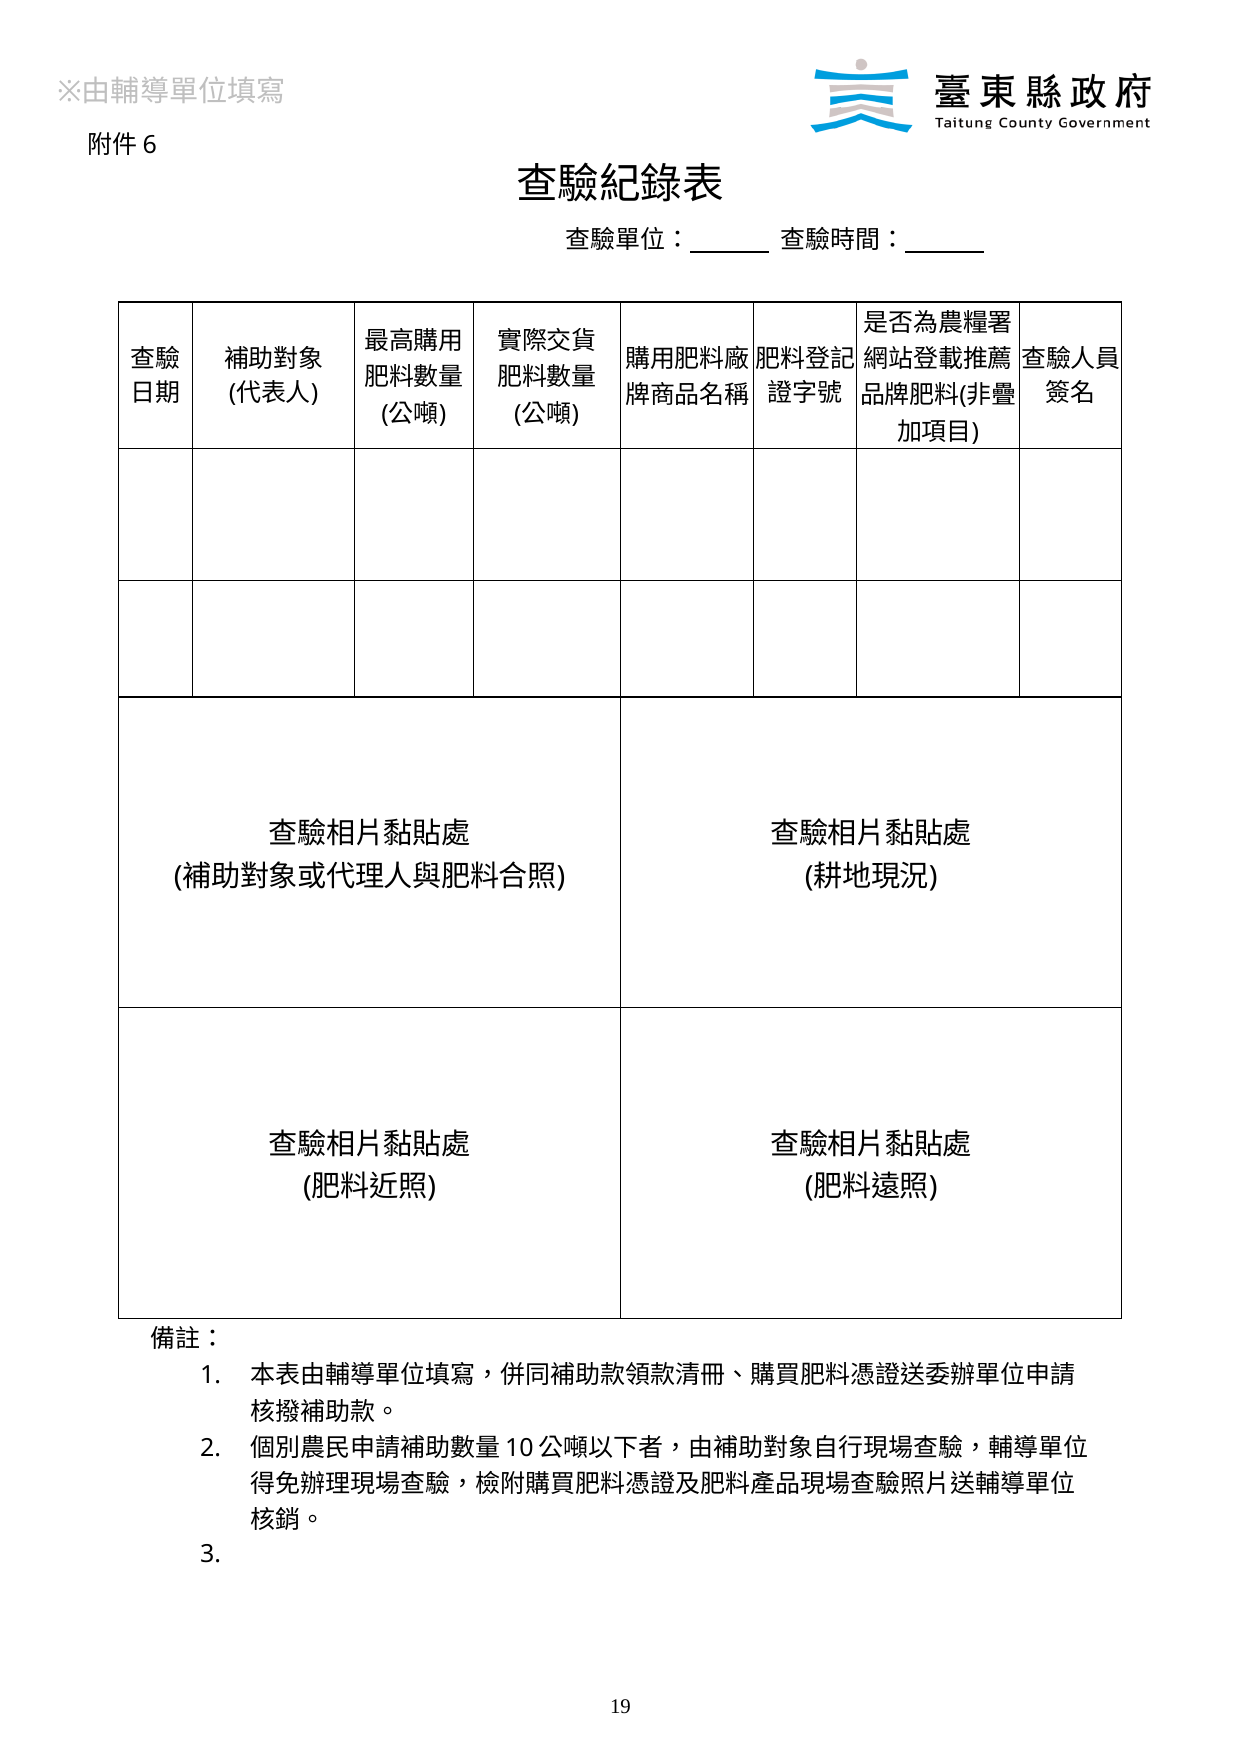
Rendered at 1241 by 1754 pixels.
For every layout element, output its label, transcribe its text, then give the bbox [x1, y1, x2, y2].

table_header 肥料登記證字號 [754, 303, 856, 447]
table_cell [193, 449, 354, 580]
table_cell [754, 581, 856, 696]
text ※由輔導單位填寫 [57, 68, 293, 106]
table_cell [474, 581, 620, 696]
text 備註： [150, 1319, 1090, 1355]
table_cell [857, 581, 1019, 696]
table_cell 查驗相片黏貼處 (補助對象或代理人與肥料合照) [119, 698, 620, 1007]
table_cell [119, 449, 192, 580]
table_cell 查驗相片黏貼處 (肥料遠照) [621, 1008, 1121, 1317]
table_cell [193, 581, 354, 696]
list 本表由輔導單位填寫，併同補助款領款清冊、購買肥料憑證送委辦單位申請核撥補助款。 [200, 1355, 1090, 1427]
table_header 查驗人員簽名 [1020, 303, 1121, 447]
table_cell 查驗相片黏貼處 (肥料近照) [119, 1008, 620, 1317]
table_header 購用肥料廠牌商品名稱 [621, 303, 753, 447]
table_cell [754, 449, 856, 580]
text 查驗單位： 查驗時間： [150, 220, 1223, 256]
list 個別農民申請補助數量10公噸以下者，由補助對象自行現場查驗，輔導單位得免辦理現場查驗，檢附購買肥料憑證及肥料產品現場查驗照片送輔導單位核銷。 [200, 1427, 1090, 1536]
table_cell [621, 449, 753, 580]
table_cell [355, 449, 473, 580]
table_cell [119, 581, 192, 696]
table_header 補助對象 (代表人) [193, 303, 354, 447]
table_cell [1020, 581, 1121, 696]
table_header 是否為農糧署網站登載推薦品牌肥料(非疊加項目) [857, 303, 1019, 447]
table_header 實際交貨 肥料數量 (公噸) [474, 303, 620, 447]
text 查驗紀錄表 [150, 150, 1090, 210]
table_cell 查驗相片黏貼處 (耕地現況) [621, 698, 1121, 1007]
table_cell [474, 449, 620, 580]
table_cell [621, 581, 753, 696]
table_cell [857, 449, 1019, 580]
table_header 查驗 日期 [119, 303, 192, 447]
table_cell [355, 581, 473, 696]
text 附件6 [87, 124, 184, 160]
table_header 最高購用 肥料數量 (公噸) [355, 303, 473, 447]
table_cell [1020, 449, 1121, 580]
